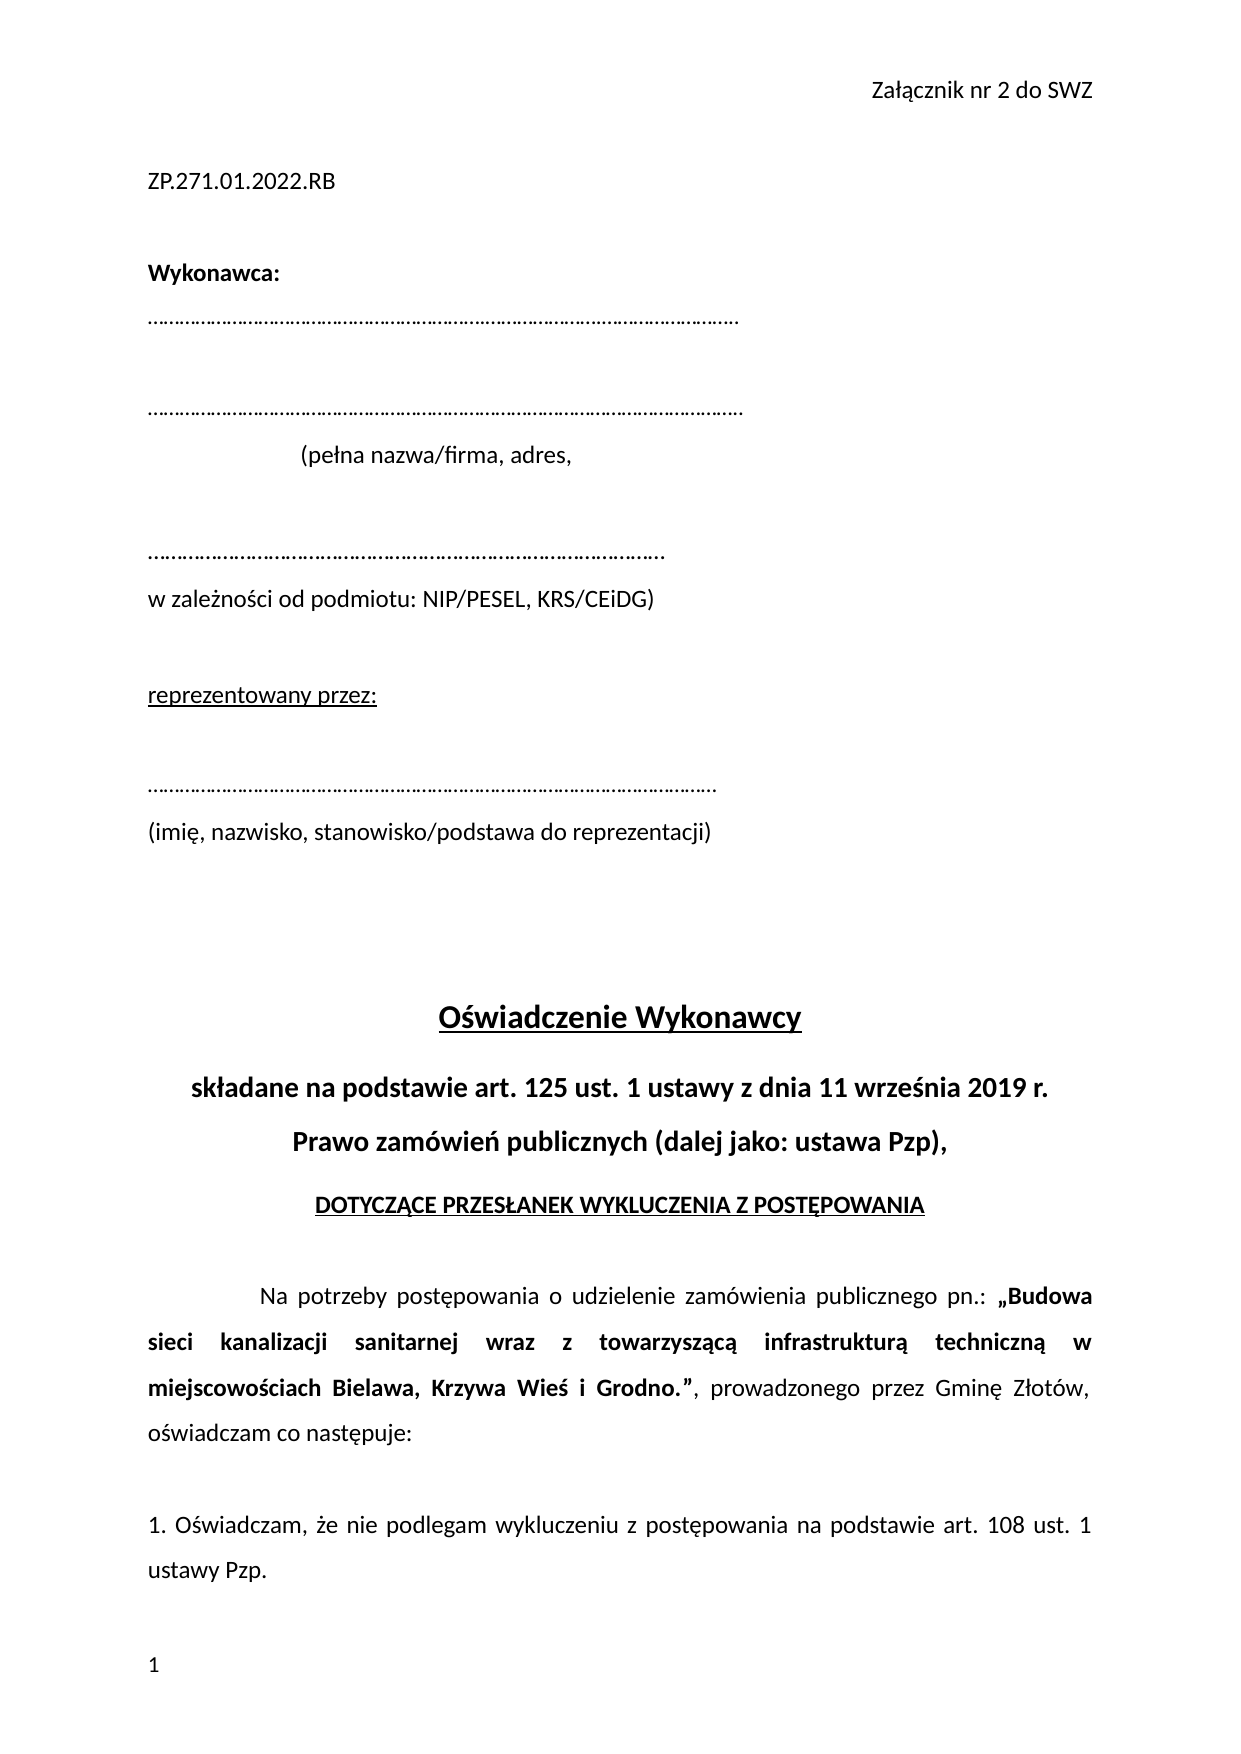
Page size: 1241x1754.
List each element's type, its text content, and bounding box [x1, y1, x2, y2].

text Prawo zamówień publicznych (dalej jako: ustawa Pzp), [148, 1123, 1093, 1158]
text DOTYCZĄCE PRZESŁANEK WYKLUCZENIA Z POSTĘPOWANIA [148, 1189, 1093, 1219]
text Wykonawca: [148, 257, 1093, 287]
text ………………………………………………………………………………………………….. [148, 393, 1093, 421]
text reprezentowany przez: [148, 679, 1093, 709]
text 1. Oświadczam, że nie podlegam wykluczeniu z postępowania na podstawie art. 108 ust. 1 ustawy Pzp. [148, 1509, 1093, 1585]
text Na potrzeby postępowania o udzielenie zamówienia publicznego pn.: „Budowa sieci kanalizacji sanitarnej wraz z towarzyszącą infrastrukturą techniczną w miejscowościach Bielawa, Krzywa Wieś i Grodno.”, prowadzonego przez Gminę Złotów, oświadczam co następuje: [148, 1280, 1093, 1448]
text Oświadczenie Wykonawcy [148, 996, 1093, 1037]
text Załącznik nr 2 do SWZ [694, 74, 1093, 104]
text ……………………………………………………………………………………………… [148, 771, 1093, 798]
text (imię, nazwisko, stanowisko/podstawa do reprezentacji) [148, 816, 1093, 847]
text składane na podstawie art. 125 ust. 1 ustawy z dnia 11 września 2019 r. [148, 1069, 1093, 1105]
text w zależności od podmiotu: NIP/PESEL, KRS/CEiDG) [148, 583, 1093, 613]
subtitle ZP.271.01.2022.RB [148, 165, 1093, 196]
text ……………………………………………………….………………….…………………….. [148, 302, 1093, 330]
text (pełna nazwa/firma, adres, [148, 439, 1093, 469]
text ……………………………………………………………………………… [148, 535, 1093, 566]
